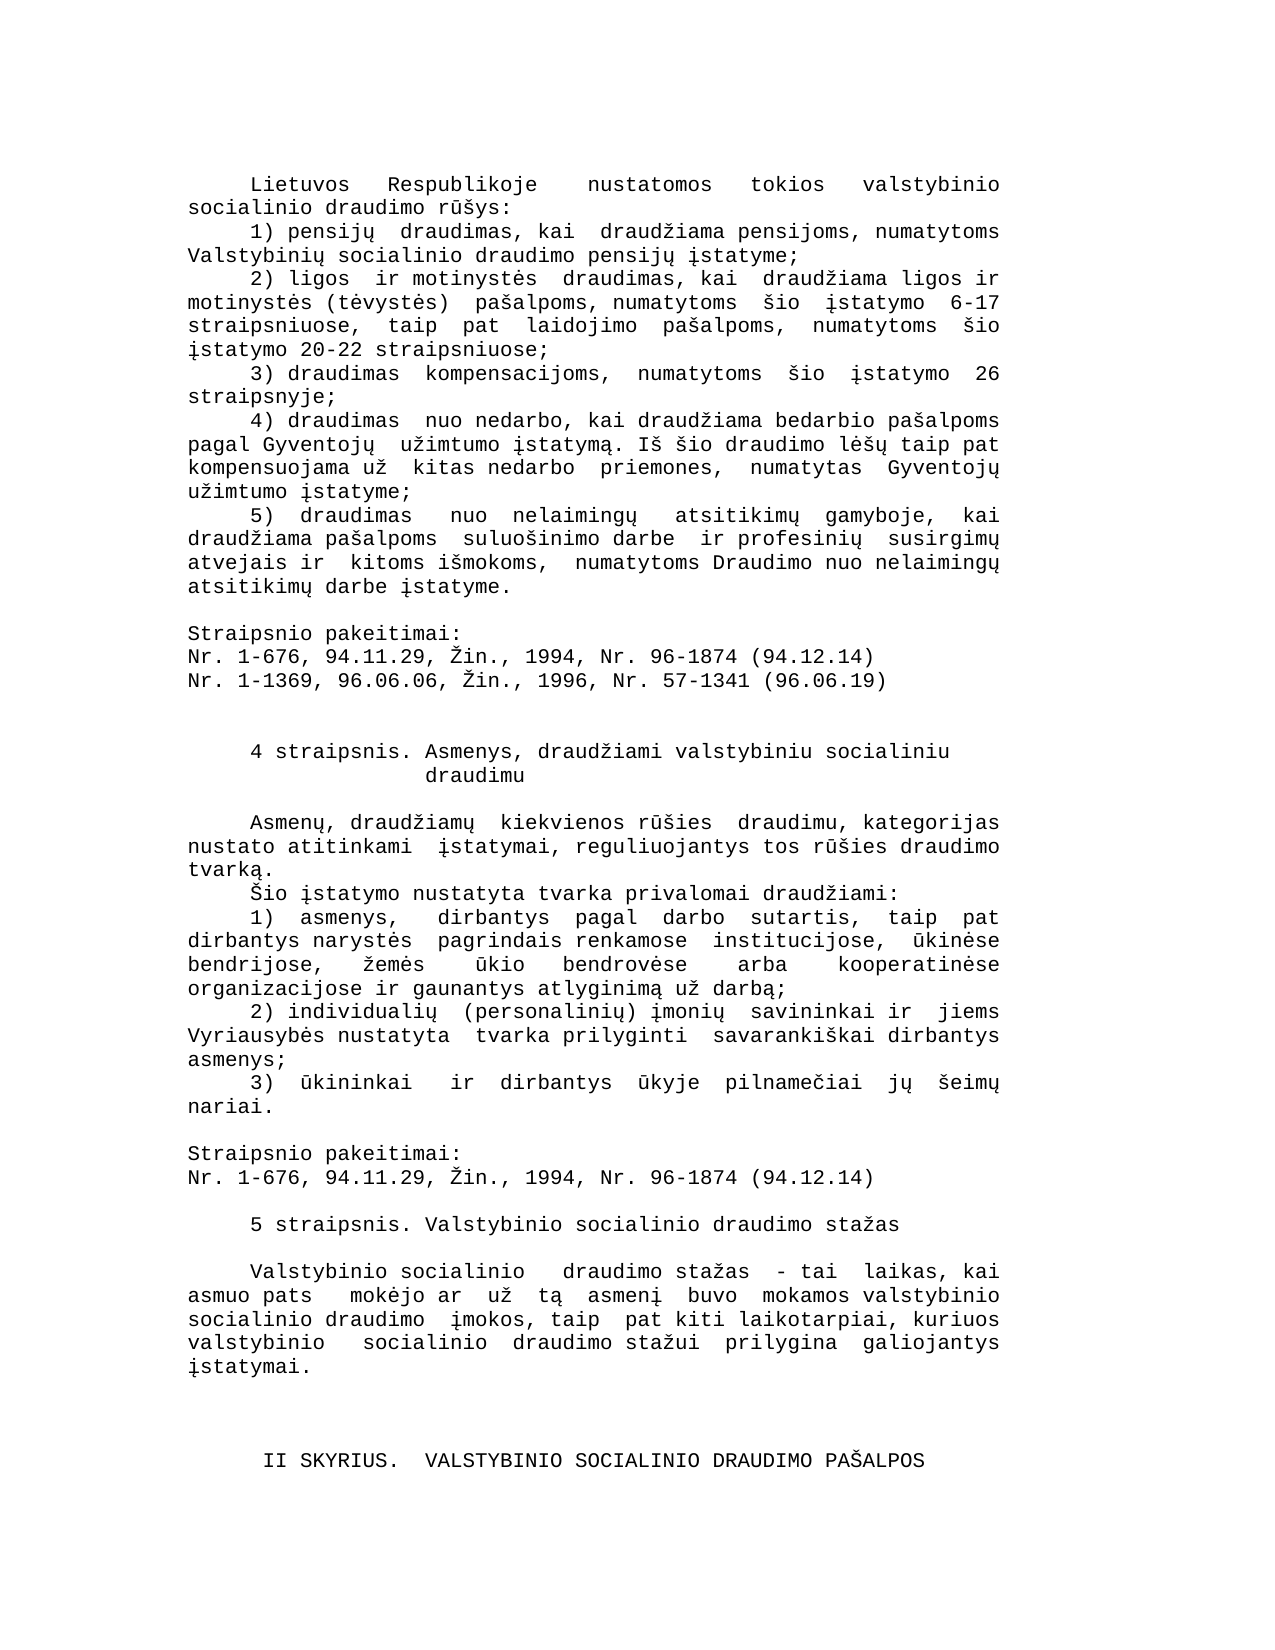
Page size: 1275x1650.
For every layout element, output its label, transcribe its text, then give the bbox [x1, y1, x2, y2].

text 2) individualių (personalinių) įmonių savininkai ir jiems [187, 1001, 1087, 1025]
text 4) draudimas nuo nedarbo, kai draudžiama bedarbio pašalpoms [187, 410, 1087, 434]
text dirbantys narystės pagrindais renkamose institucijose, ūkinėse [187, 930, 1087, 954]
text Vyriausybės nustatyta tvarka prilyginti savarankiškai dirbantys [187, 1025, 1087, 1048]
text socialinio draudimo įmokos, taip pat kiti laikotarpiai, kuriuos [187, 1309, 1087, 1332]
text užimtumo įstatyme; [187, 481, 1087, 505]
text valstybinio socialinio draudimo stažui prilygina galiojantys [187, 1332, 1087, 1356]
text 5 straipsnis. Valstybinio socialinio draudimo stažas [187, 1214, 1087, 1238]
text II SKYRIUS. VALSTYBINIO SOCIALINIO DRAUDIMO PAŠALPOS [187, 1451, 1087, 1474]
text organizacijose ir gaunantys atlyginimą už darbą; [187, 978, 1087, 1001]
text nustato atitinkami įstatymai, reguliuojantys tos rūšies draudimo [187, 836, 1087, 859]
text 5) draudimas nuo nelaimingų atsitikimų gamyboje, kai [187, 505, 1087, 528]
text bendrijose, žemės ūkio bendrovėse arba kooperatinėse [187, 954, 1087, 978]
text draudimu [187, 765, 1087, 788]
text draudžiama pašalpoms suluošinimo darbe ir profesinių susirgimų [187, 528, 1087, 552]
text Lietuvos Respublikoje nustatomos tokios valstybinio [187, 174, 1087, 197]
text Nr. 1-676, 94.11.29, Žin., 1994, Nr. 96-1874 (94.12.14) [187, 1167, 1087, 1190]
text asmenys; [187, 1048, 1087, 1072]
text Asmenų, draudžiamų kiekvienos rūšies draudimu, kategorijas [187, 812, 1087, 836]
text kompensuojama už kitas nedarbo priemones, numatytas Gyventojų [187, 457, 1087, 481]
text 2) ligos ir motinystės draudimas, kai draudžiama ligos ir [187, 268, 1087, 292]
text tvarką. [187, 859, 1087, 883]
text įstatymo 20-22 straipsniuose; [187, 339, 1087, 363]
text 1) pensijų draudimas, kai draudžiama pensijoms, numatytoms [187, 221, 1087, 244]
text atsitikimų darbe įstatyme. [187, 576, 1087, 599]
text 3) draudimas kompensacijoms, numatytoms šio įstatymo 26 [187, 363, 1087, 386]
text 4 straipsnis. Asmenys, draudžiami valstybiniu socialiniu [187, 741, 1087, 765]
text asmuo pats mokėjo ar už tą asmenį buvo mokamos valstybinio [187, 1285, 1087, 1309]
text Straipsnio pakeitimai: [187, 623, 1087, 647]
text 1) asmenys, dirbantys pagal darbo sutartis, taip pat [187, 907, 1087, 930]
text Nr. 1-676, 94.11.29, Žin., 1994, Nr. 96-1874 (94.12.14) [187, 647, 1087, 670]
text Valstybinių socialinio draudimo pensijų įstatyme; [187, 244, 1087, 268]
text atvejais ir kitoms išmokoms, numatytoms Draudimo nuo nelaimingų [187, 552, 1087, 576]
text nariai. [187, 1096, 1087, 1119]
text Straipsnio pakeitimai: [187, 1143, 1087, 1167]
text pagal Gyventojų užimtumo įstatymą. Iš šio draudimo lėšų taip pat [187, 434, 1087, 457]
text Nr. 1-1369, 96.06.06, Žin., 1996, Nr. 57-1341 (96.06.19) [187, 670, 1087, 694]
text socialinio draudimo rūšys: [187, 197, 1087, 221]
text Šio įstatymo nustatyta tvarka privalomai draudžiami: [187, 883, 1087, 907]
text straipsniuose, taip pat laidojimo pašalpoms, numatytoms šio [187, 316, 1087, 339]
text motinystės (tėvystės) pašalpoms, numatytoms šio įstatymo 6-17 [187, 292, 1087, 316]
text straipsnyje; [187, 386, 1087, 410]
text Valstybinio socialinio draudimo stažas - tai laikas, kai [187, 1261, 1087, 1285]
text įstatymai. [187, 1356, 1087, 1379]
text 3) ūkininkai ir dirbantys ūkyje pilnamečiai jų šeimų [187, 1072, 1087, 1096]
